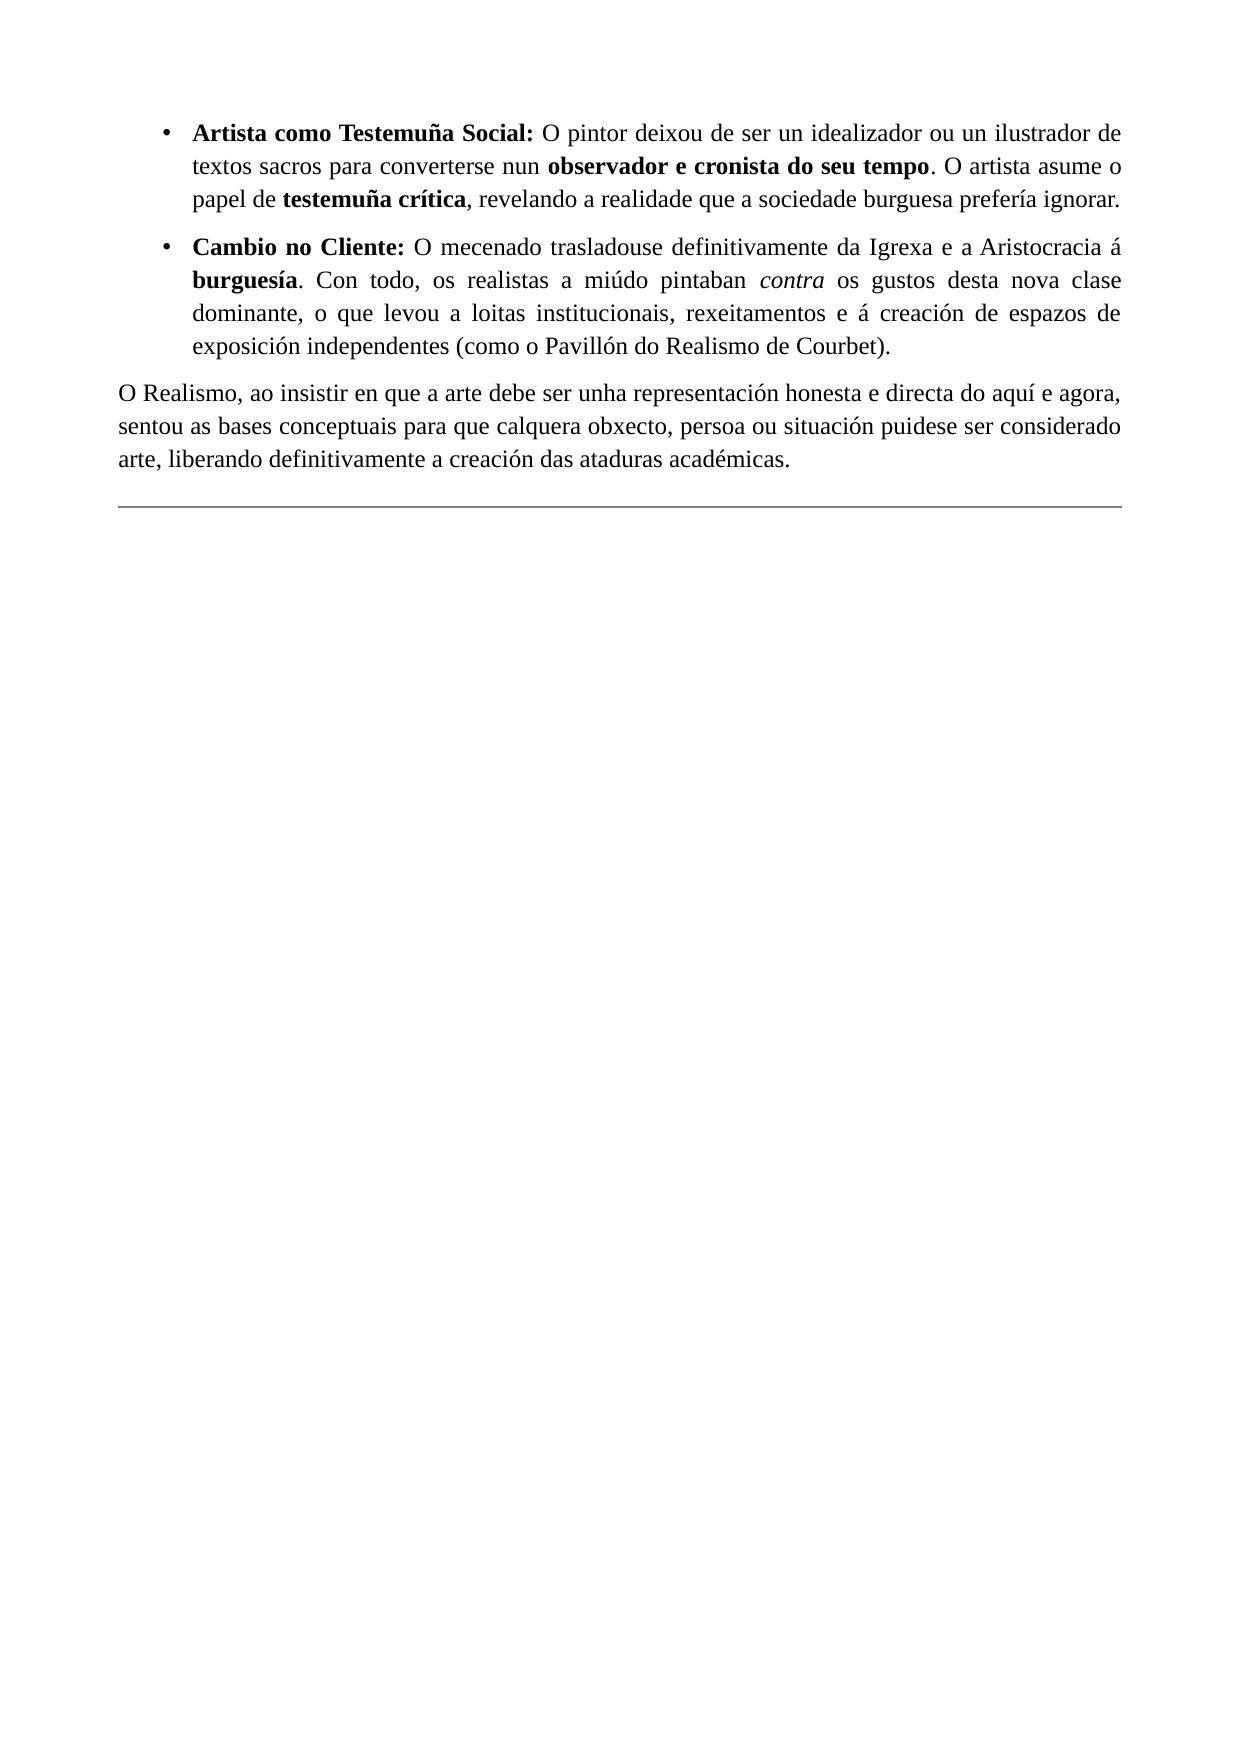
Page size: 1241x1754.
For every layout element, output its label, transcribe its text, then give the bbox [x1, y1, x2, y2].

list Artista como Testemuña Social: O pintor deixou de ser un idealizador ou un ilustrador de textos sacros para converterse nun observador e cronista do seu tempo. O artista asume o papel de testemuña crítica, revelando a realidade que a sociedade burguesa prefería ignorar. [162, 118, 1122, 213]
list Cambio no Cliente: O mecenado trasladouse definitivamente da Igrexa e a Aristocracia á burguesía. Con todo, os realistas a miúdo pintaban contra os gustos desta nova clase dominante, o que levou a loitas institucionais, rexeitamentos e á creación de espazos de exposición independentes (como o Pavillón do Realismo de Courbet). [162, 232, 1122, 359]
text O Realismo, ao insistir en que a arte debe ser unha representación honesta e directa do aquí e agora, sentou as bases conceptuais para que calquera obxecto, persoa ou situación puidese ser considerado arte, liberando definitivamente a creación das ataduras académicas. [118, 378, 1122, 473]
